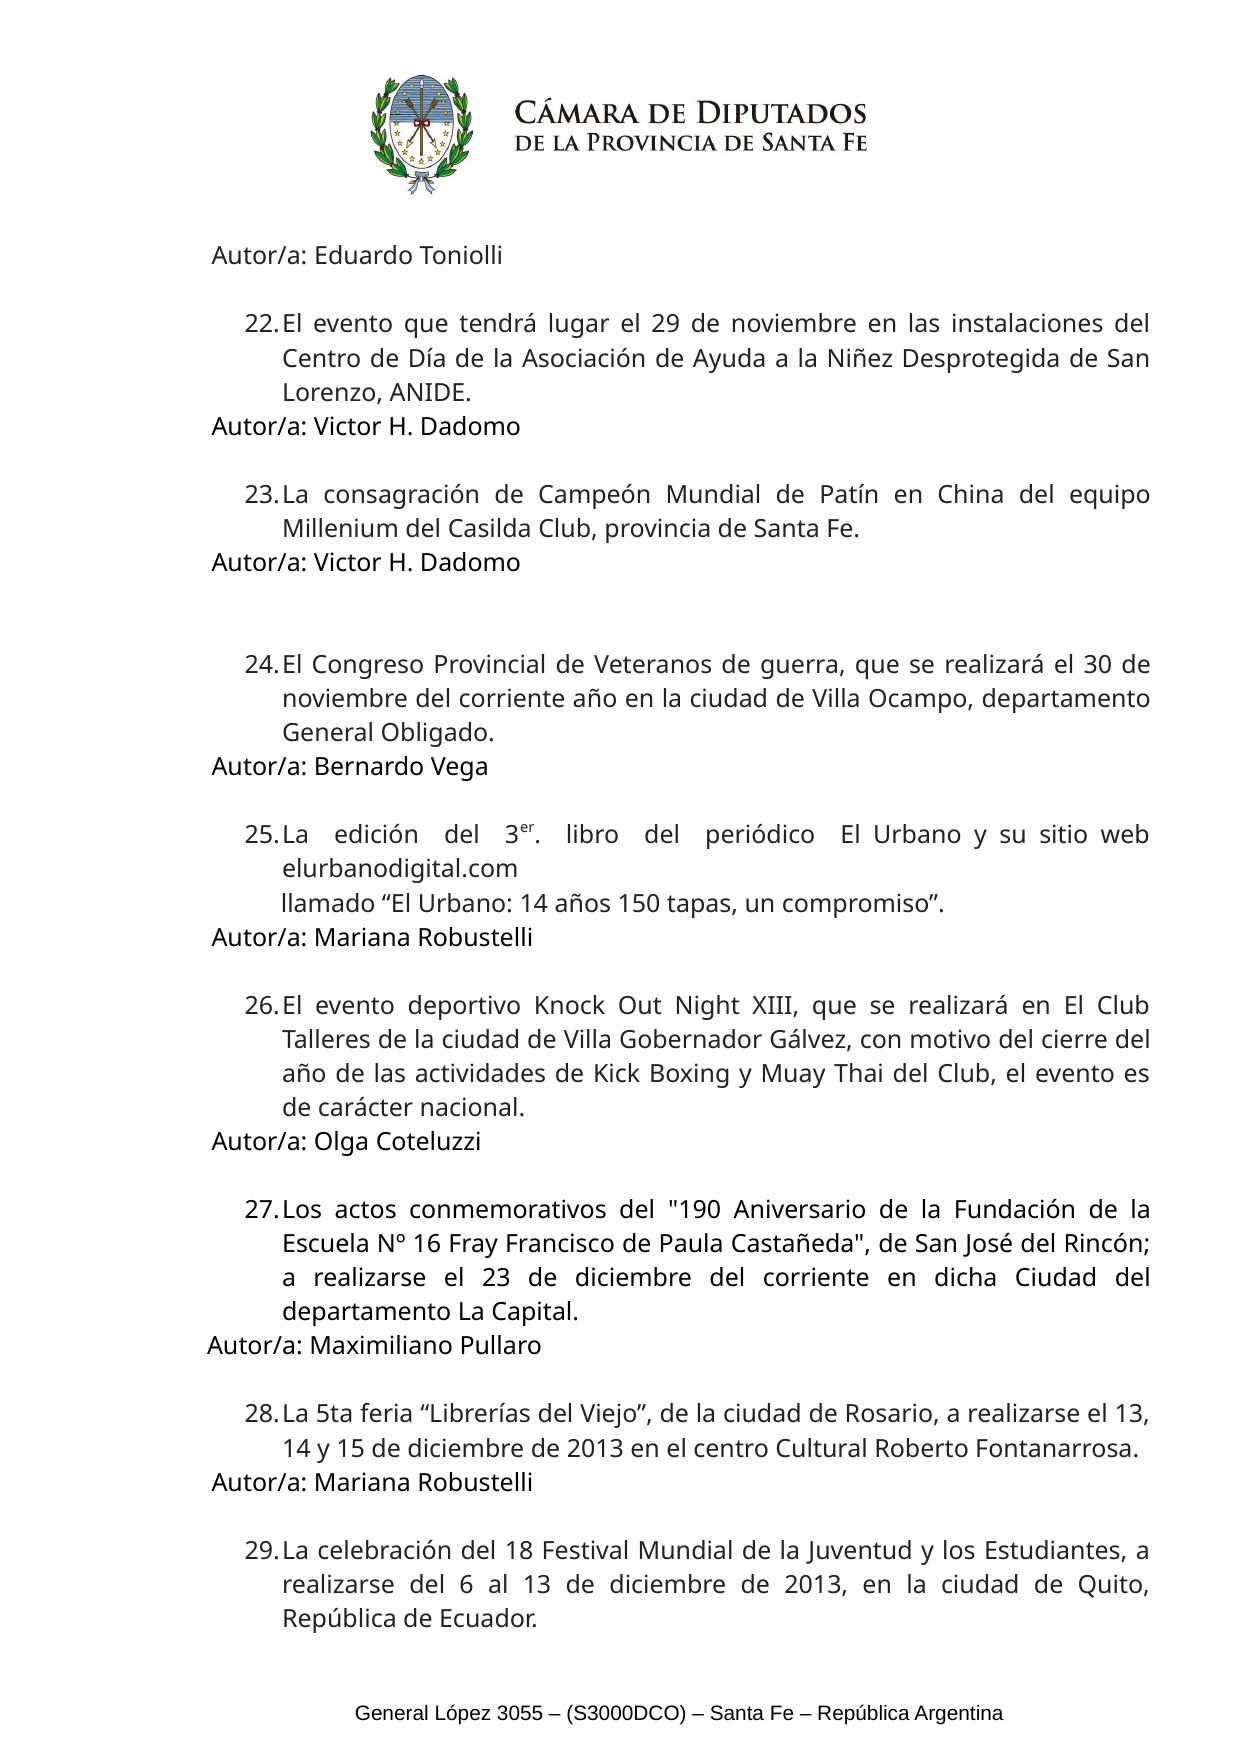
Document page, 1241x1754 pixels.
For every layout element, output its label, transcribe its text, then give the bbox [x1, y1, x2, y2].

list La consagración de Campeón Mundial de Patín en China del equipo Millenium del Casilda Club, provincia de Santa Fe. [244, 476, 1152, 544]
list La celebración del 18 Festival Mundial de la Juventud y los Estudiantes, a realizarse del 6 al 13 de diciembre de 2013, en la ciudad de Quito, República de Ecuador. [244, 1532, 1152, 1634]
list La edición del 3er. libro del periódico El Urbano y su sitio web elurbanodigital.com [244, 817, 1152, 885]
text Autor/a: Victor H. Dadomo [211, 408, 1152, 442]
text Autor/a: Maximiliano Pullaro [207, 1328, 1152, 1362]
picture [370, 75, 867, 199]
text Autor/a: Mariana Robustelli [211, 1464, 1152, 1498]
text Autor/a: Bernardo Vega [211, 749, 1152, 783]
list El Congreso Provincial de Veteranos de guerra, que se realizará el 30 de noviembre del corriente año en la ciudad de Villa Ocampo, departamento General Obligado. [244, 647, 1152, 749]
list El evento deportivo Knock Out Night XIII, que se realizará en El Club Talleres de la ciudad de Villa Gobernador Gálvez, con motivo del cierre del año de las actividades de Kick Boxing y Muay Thai del Club, el evento es de carácter nacional. [244, 987, 1152, 1124]
list El evento que tendrá lugar el 29 de noviembre en las instalaciones del Centro de Día de la Asociación de Ayuda a la Niñez Desprotegida de San Lorenzo, ANIDE. [244, 306, 1152, 408]
text Autor/a: Eduardo Toniolli [211, 238, 1152, 272]
text llamado “El Urbano: 14 años 150 tapas, un compromiso”. [207, 885, 1152, 919]
list Los actos conmemorativos del "190 Aniversario de la Fundación de la Escuela Nº 16 Fray Francisco de Paula Castañeda", de San José del Rincón; a realizarse el 23 de diciembre del corriente en dicha Ciudad del departamento La Capital. [244, 1192, 1152, 1328]
list La 5ta feria “Librerías del Viejo”, de la ciudad de Rosario, a realizarse el 13, 14 y 15 de diciembre de 2013 en el centro Cultural Roberto Fontanarrosa. [244, 1396, 1152, 1464]
text Autor/a: Olga Coteluzzi [211, 1124, 1152, 1158]
text Autor/a: Victor H. Dadomo [211, 544, 1152, 579]
text Autor/a: Mariana Robustelli [211, 919, 1152, 953]
